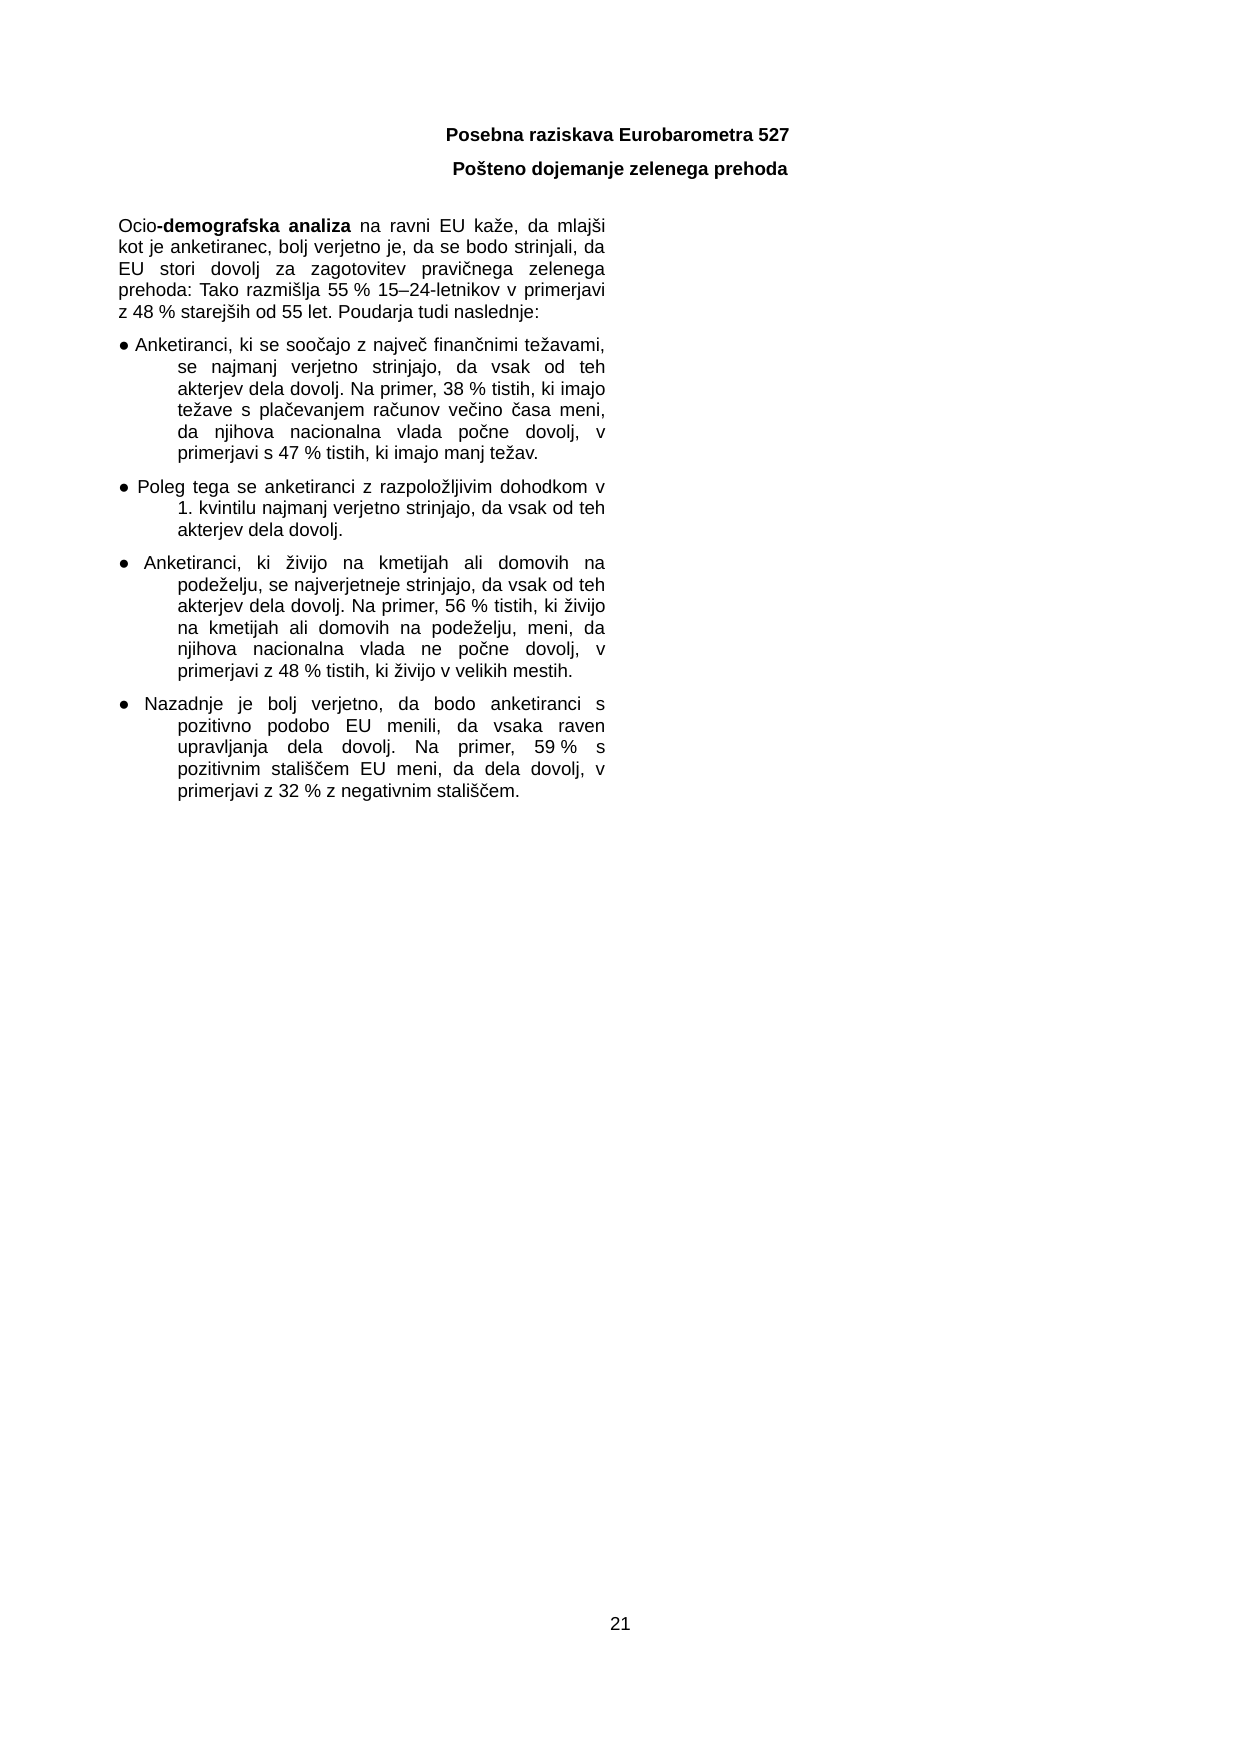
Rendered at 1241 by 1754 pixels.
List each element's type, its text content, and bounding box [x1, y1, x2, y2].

text ● Anketiranci, ki živijo na kmetijah ali domovih na podeželju, se najverjetneje strinjajo, da vsak od teh akterjev dela dovolj. Na primer, 56 % tistih, ki živijo na kmetijah ali domovih na podeželju, meni, da njihova nacionalna vlada ne počne dovolj, v primerjavi z 48 % tistih, ki živijo v velikih mestih. [118, 552, 605, 681]
text ● Anketiranci, ki se soočajo z največ finančnimi težavami, se najmanj verjetno strinjajo, da vsak od teh akterjev dela dovolj. Na primer, 38 % tistih, ki imajo težave s plačevanjem računov večino časa meni, da njihova nacionalna vlada počne dovolj, v primerjavi s 47 % tistih, ki imajo manj težav. [118, 334, 605, 463]
text Ocio-demografska analiza na ravni EU kaže, da mlajši kot je anketiranec, bolj verjetno je, da se bodo strinjali, da EU stori dovolj za zagotovitev pravičnega zelenega prehoda: Tako razmišlja 55 % 15–24-letnikov v primerjavi z 48 % starejših od 55 let. Poudarja tudi naslednje: [118, 214, 605, 322]
text ● Poleg tega se anketiranci z razpoložljivim dohodkom v 1. kvintilu najmanj verjetno strinjajo, da vsak od teh akterjev dela dovolj. [118, 475, 605, 540]
text ● Nazadnje je bolj verjetno, da bodo anketiranci s pozitivno podobo EU menili, da vsaka raven upravljanja dela dovolj. Na primer, 59 % s pozitivnim stališčem EU meni, da dela dovolj, v primerjavi z 32 % z negativnim stališčem. [118, 693, 605, 801]
